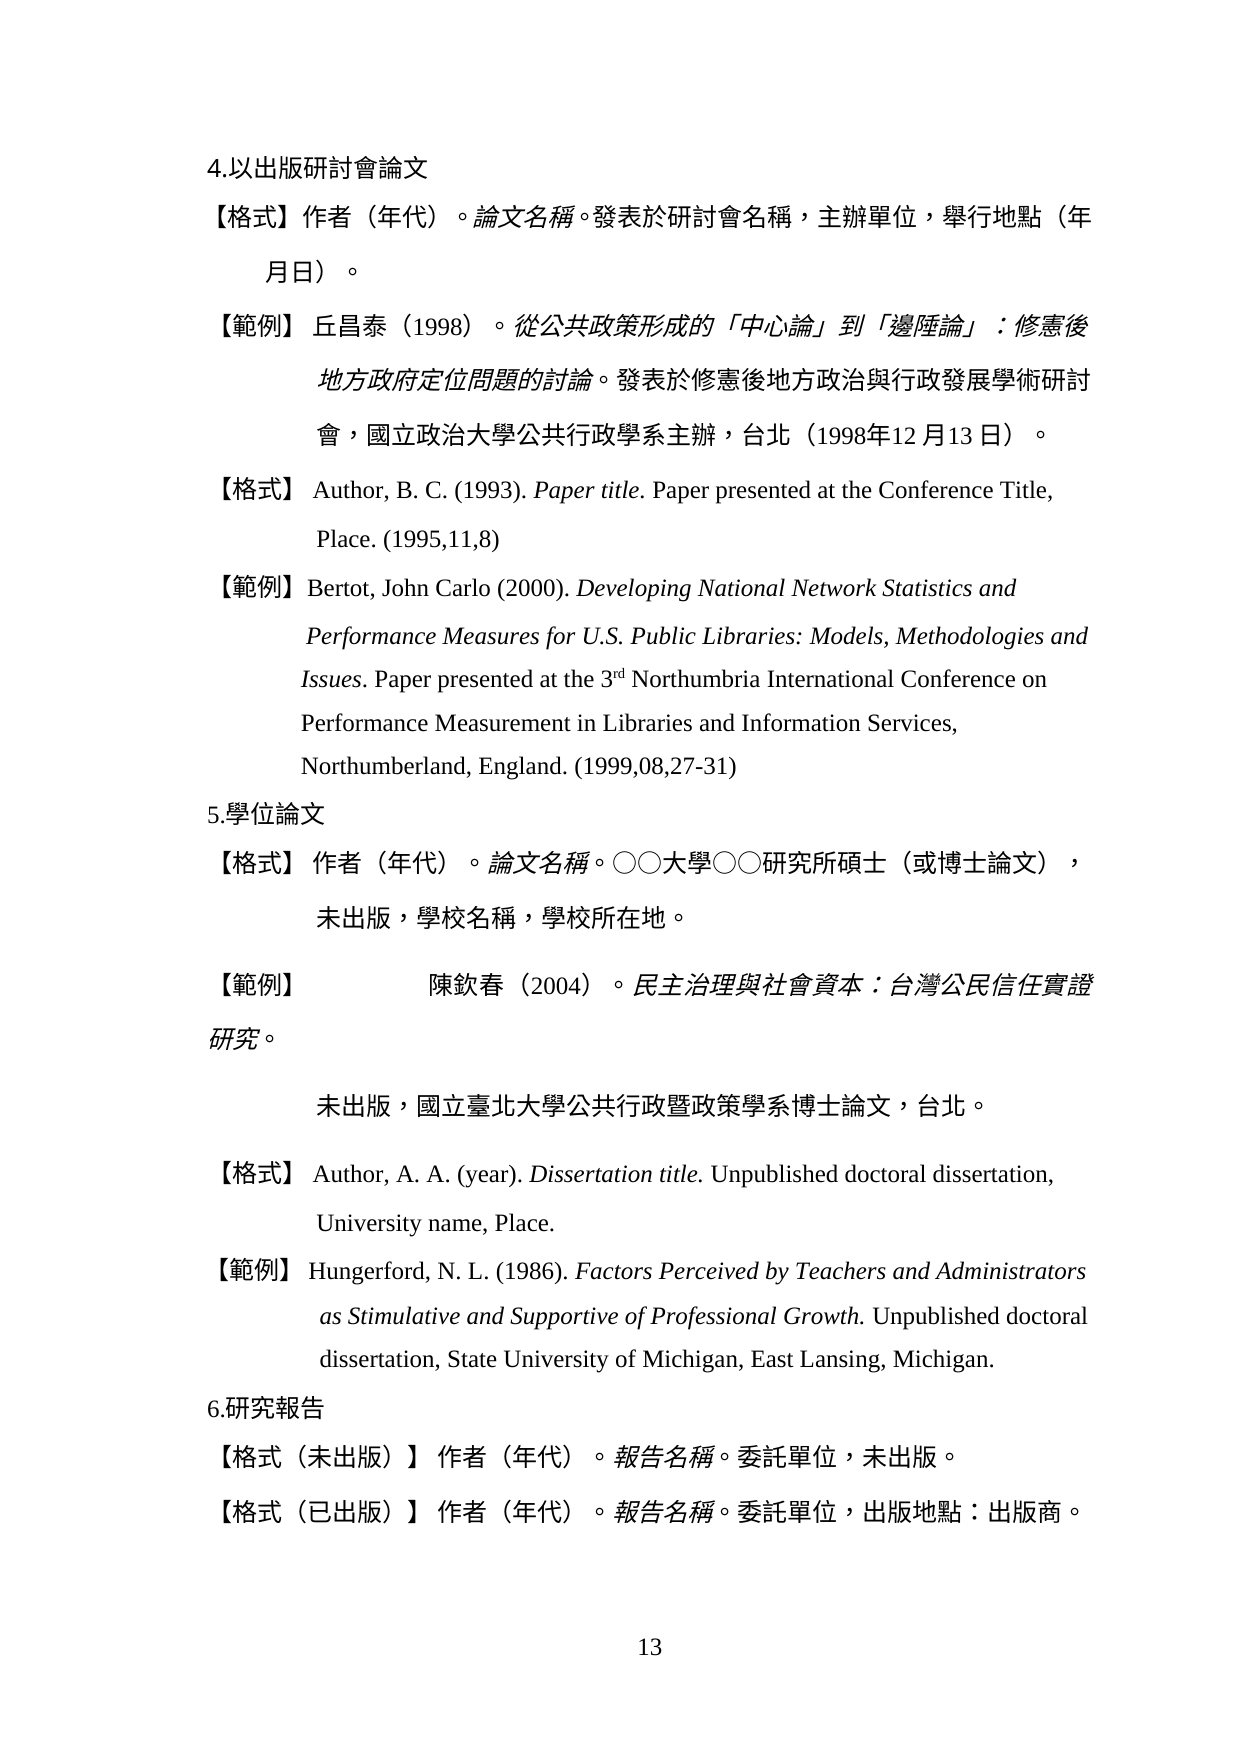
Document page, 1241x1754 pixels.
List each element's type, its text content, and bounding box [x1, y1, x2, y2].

text 未出版，學校名稱，學校所在地。 [311, 898, 1092, 934]
text 【範例】 丘昌泰（1998）。從公共政策形成的「中心論」到「邊陲論」：修憲後 [207, 306, 1092, 343]
text 【格式】 Author, B. C. (1993). Paper title. Paper presented at the Conference Title, [207, 469, 1092, 506]
text 未出版，國立臺北大學公共行政暨政策學系博士論文，台北。 [311, 1086, 1092, 1123]
text 【範例】 陳欽春（2004）。民主治理與社會資本：台灣公民信任實證研究。 [207, 965, 1092, 1056]
text 【格式（未出版）】 作者（年代）。報告名稱。委託單位，未出版。 [207, 1438, 1092, 1474]
text University name, Place. [316, 1208, 1092, 1236]
text 地方政府定位問題的討論。發表於修憲後地方政治與行政發展學術研討會，國立政治大學公共行政學系主辦，台北（1998年12 月13 日）。 [316, 361, 1092, 451]
text 【格式】 Author, A. A. (year). Dissertation title. Unpublished doctoral dissertation, [207, 1153, 1092, 1189]
text 月日）。 [207, 252, 1092, 288]
text 【範例】Bertot, John Carlo (2000). Developing National Network Statistics and [207, 567, 1092, 603]
text 【範例】 Hungerford, N. L. (1986). Factors Perceived by Teachers and Administrators as Stimulative and Supportive of Professional Growth. Unpublished doctoral dissertation, State University of Michigan, East Lansing, Michigan. [207, 1251, 1092, 1373]
text 【格式】 作者（年代）。論文名稱。○○大學○○研究所碩士（或博士論文）， [207, 844, 1092, 880]
text 4.以出版研討會論文 [207, 148, 1092, 185]
text 6.研究報告 [207, 1388, 1092, 1425]
text Performance Measures for U.S. Public Libraries: Models, Methodologies and Issues. Paper presented at the 3rd Northumbria International Conference on Performance Measurement in Libraries and Information Services, Northumberland, England. (1999,08,27-31) [301, 621, 1092, 779]
text Place. (1995,11,8) [311, 524, 1092, 553]
text 【格式（已出版）】 作者（年代）。報告名稱。委託單位，出版地點：出版商。 [207, 1492, 1092, 1528]
text 5.學位論文 [207, 794, 1092, 831]
text 【格式】 作者（年代）。論文名稱。發表於研討會名稱，主辦單位，舉行地點（年 [207, 198, 1092, 234]
